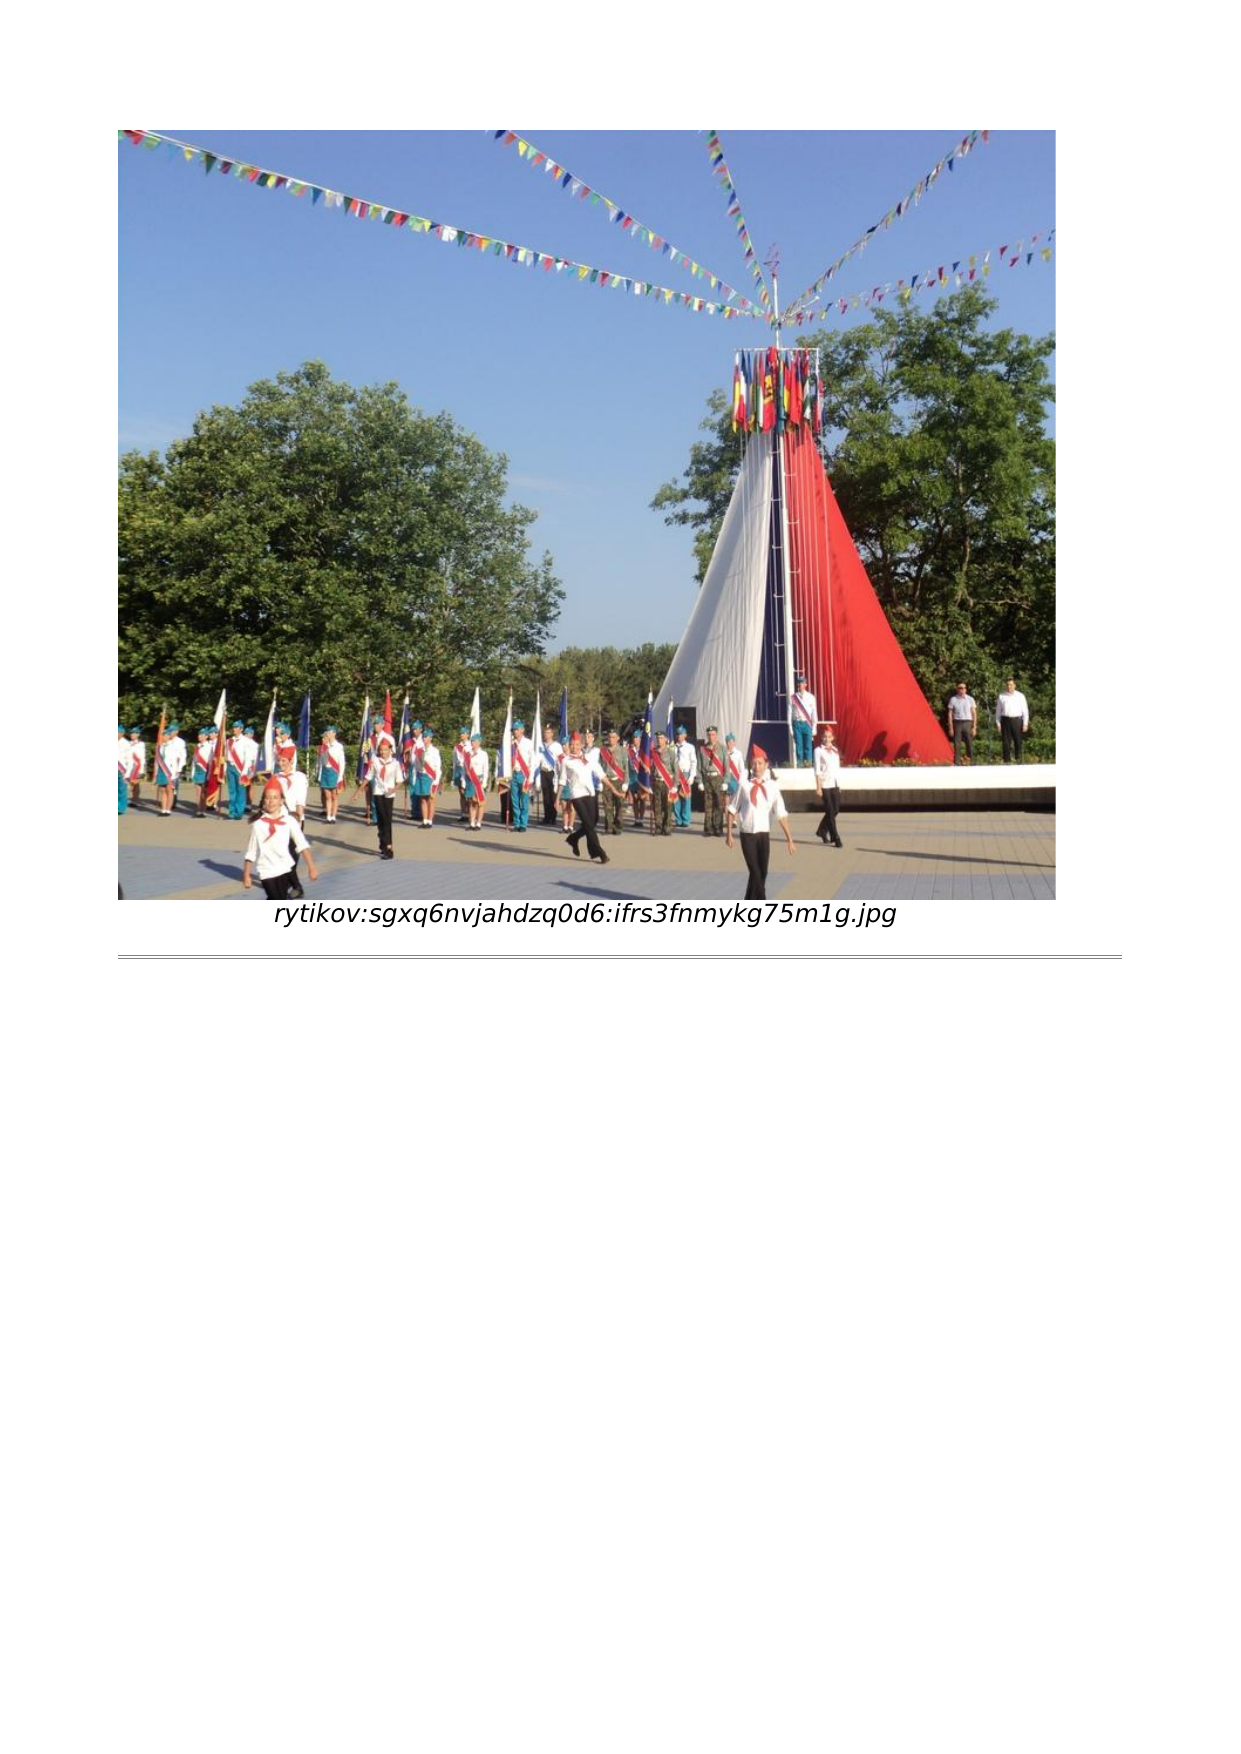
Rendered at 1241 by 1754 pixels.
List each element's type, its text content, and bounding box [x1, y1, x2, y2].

text rytikov:sgxq6nvjahdzq0d6:ifrs3fnmykg75m1g.jpg [118, 900, 1056, 928]
picture [118, 130, 1056, 900]
